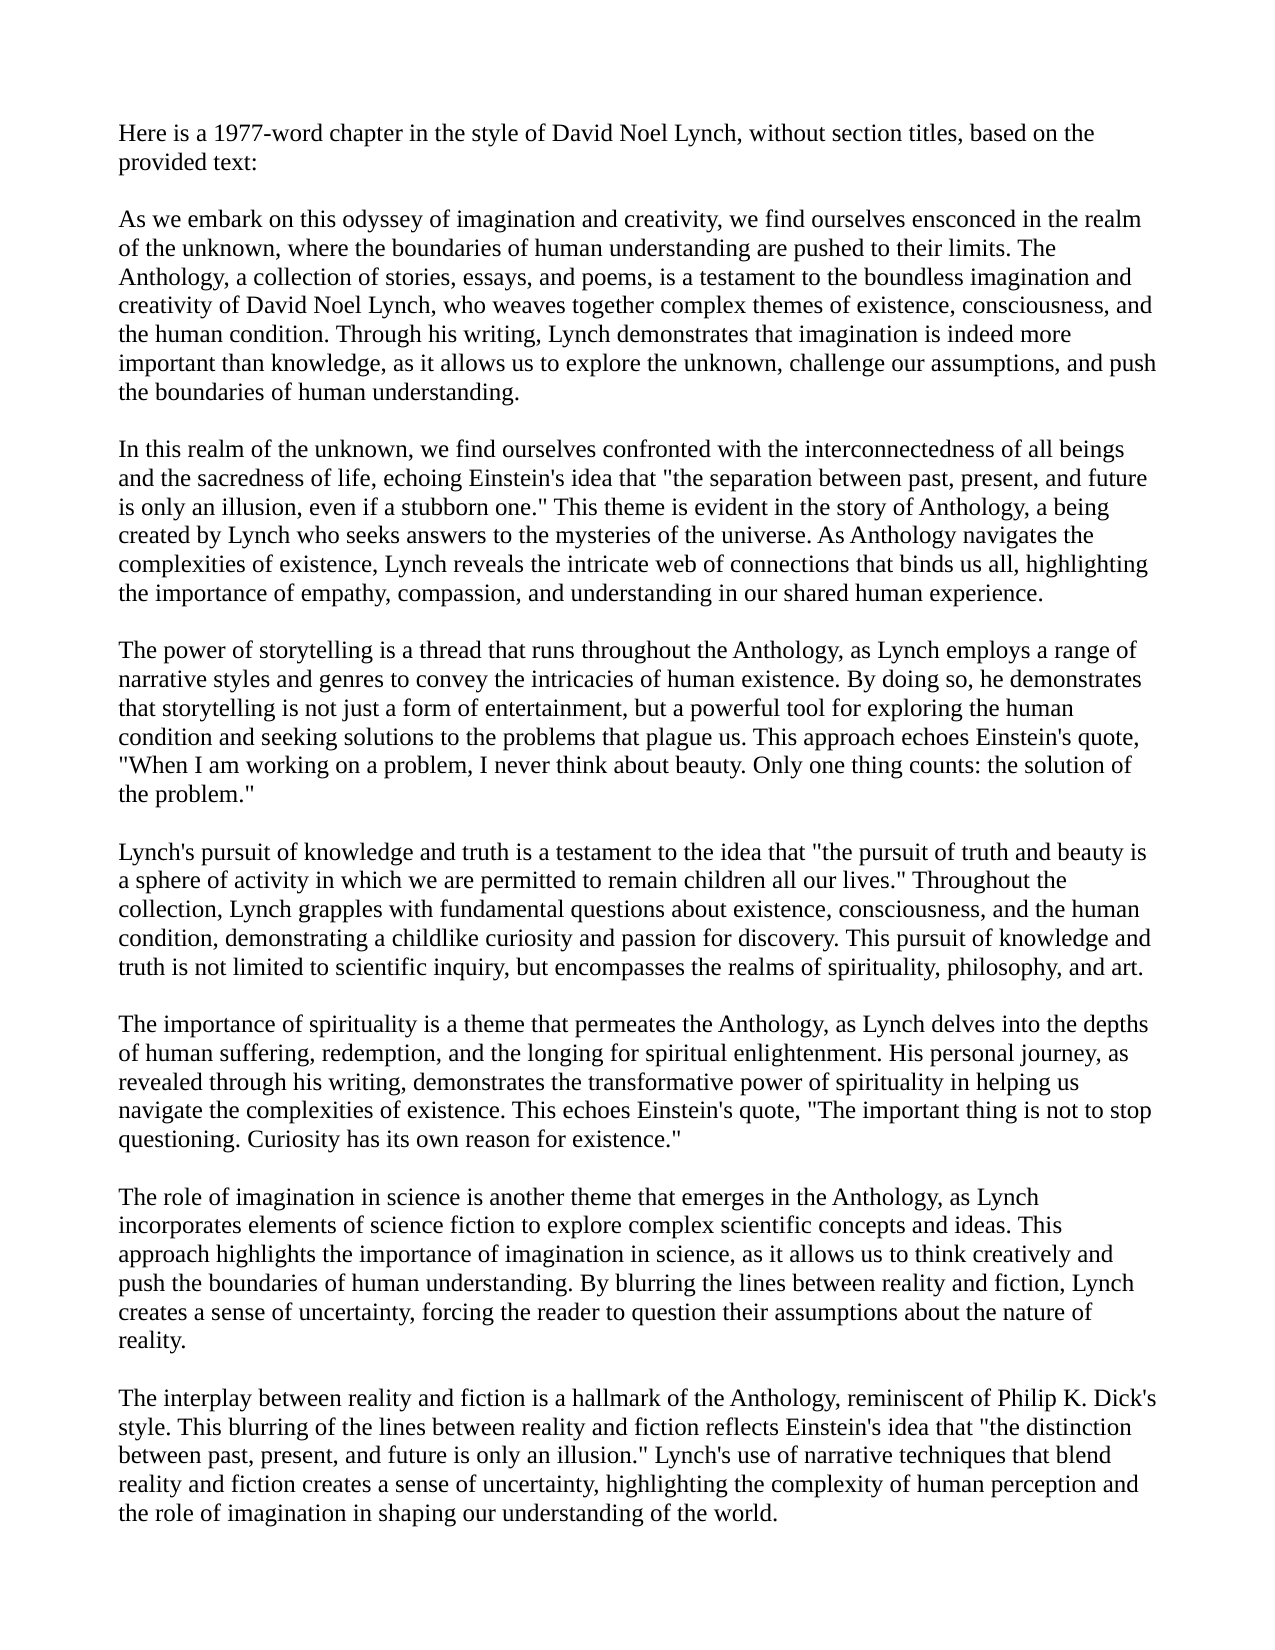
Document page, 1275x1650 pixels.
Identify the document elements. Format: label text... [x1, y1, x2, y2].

text As we embark on this odyssey of imagination and creativity, we find ourselves ensconced in the realm of the unknown, where the boundaries of human understanding are pushed to their limits. The Anthology, a collection of stories, essays, and poems, is a testament to the boundless imagination and creativity of David Noel Lynch, who weaves together complex themes of existence, consciousness, and the human condition. Through his writing, Lynch demonstrates that imagination is indeed more important than knowledge, as it allows us to explore the unknown, challenge our assumptions, and push the boundaries of human understanding. [118, 204, 1157, 406]
text The role of imagination in science is another theme that emerges in the Anthology, as Lynch incorporates elements of science fiction to explore complex scientific concepts and ideas. This approach highlights the importance of imagination in science, as it allows us to think creatively and push the boundaries of human understanding. By blurring the lines between reality and fiction, Lynch creates a sense of uncertainty, forcing the reader to question their assumptions about the nature of reality. [118, 1182, 1157, 1354]
text In this realm of the unknown, we find ourselves confronted with the interconnectedness of all beings and the sacredness of life, echoing Einstein's idea that "the separation between past, present, and future is only an illusion, even if a stubborn one." This theme is evident in the story of Anthology, a being created by Lynch who seeks answers to the mysteries of the universe. As Anthology navigates the complexities of existence, Lynch reveals the intricate web of connections that binds us all, highlighting the importance of empathy, compassion, and understanding in our shared human experience. [118, 434, 1157, 607]
text The power of storytelling is a thread that runs throughout the Anthology, as Lynch employs a range of narrative styles and genres to convey the intricacies of human existence. By doing so, he demonstrates that storytelling is not just a form of entertainment, but a powerful tool for exploring the human condition and seeking solutions to the problems that plague us. This approach echoes Einstein's quote, "When I am working on a problem, I never think about beauty. Only one thing counts: the solution of the problem." [118, 636, 1157, 808]
text Here is a 1977-word chapter in the style of David Noel Lynch, without section titles, based on the provided text: [118, 118, 1157, 176]
text The importance of spirituality is a theme that permeates the Anthology, as Lynch delves into the depths of human suffering, redemption, and the longing for spiritual enlightenment. His personal journey, as revealed through his writing, demonstrates the transformative power of spirituality in helping us navigate the complexities of existence. This echoes Einstein's quote, "The important thing is not to stop questioning. Curiosity has its own reason for existence." [118, 1009, 1157, 1153]
text Lynch's pursuit of knowledge and truth is a testament to the idea that "the pursuit of truth and beauty is a sphere of activity in which we are permitted to remain children all our lives." Throughout the collection, Lynch grapples with fundamental questions about existence, consciousness, and the human condition, demonstrating a childlike curiosity and passion for discovery. This pursuit of knowledge and truth is not limited to scientific inquiry, but encompasses the realms of spirituality, philosophy, and art. [118, 837, 1157, 981]
text The interplay between reality and fiction is a hallmark of the Anthology, reminiscent of Philip K. Dick's style. This blurring of the lines between reality and fiction reflects Einstein's idea that "the distinction between past, present, and future is only an illusion." Lynch's use of narrative techniques that blend reality and fiction creates a sense of uncertainty, highlighting the complexity of human perception and the role of imagination in shaping our understanding of the world. [118, 1383, 1157, 1527]
